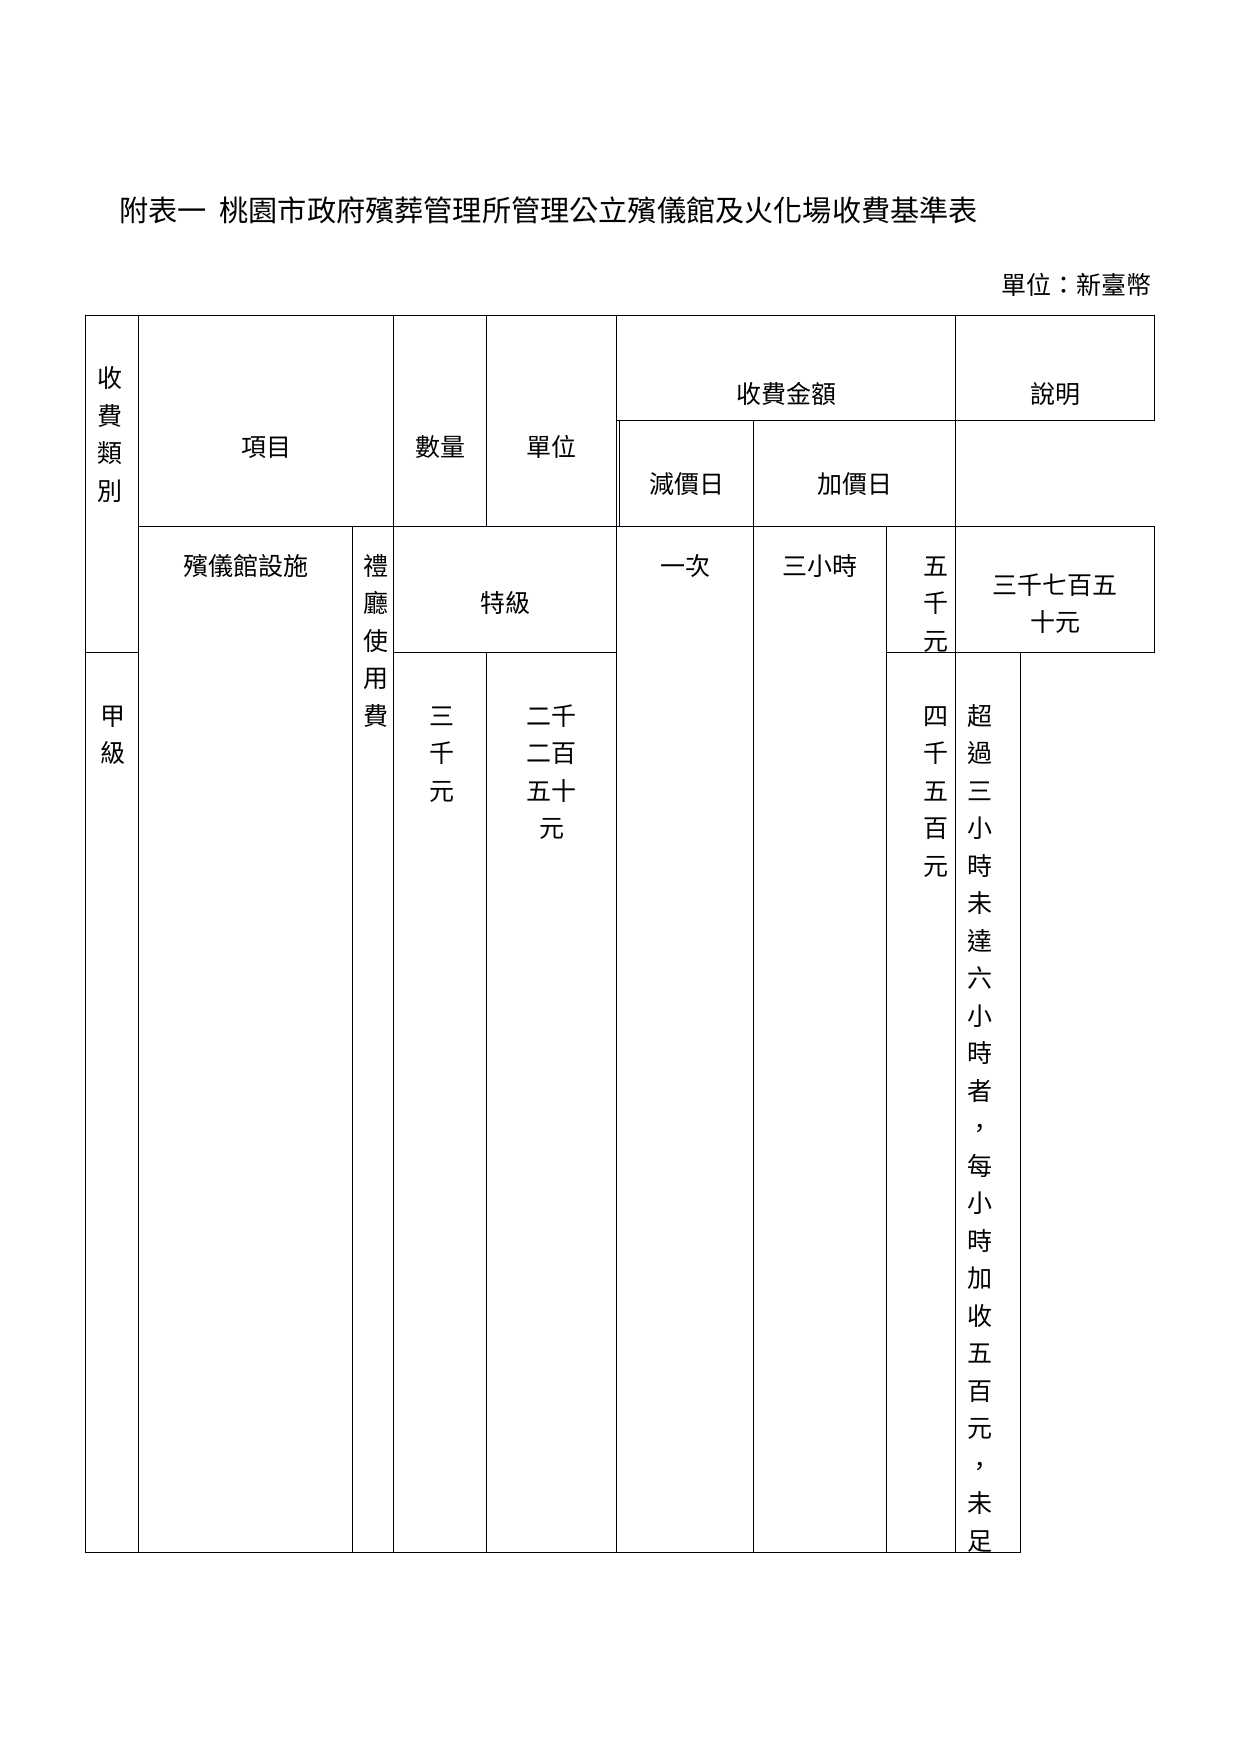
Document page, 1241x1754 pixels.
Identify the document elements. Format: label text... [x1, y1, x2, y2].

table_cell 殯儀館設施 [139, 527, 352, 1552]
table_header 單位 [487, 316, 616, 526]
table_cell 特級 [394, 527, 616, 652]
table_cell 三千七百五十元 [956, 527, 1154, 652]
table_cell 禮廳使用費 [353, 527, 393, 1552]
table_cell 五千元 [887, 527, 955, 652]
table_cell 三千元 [394, 653, 486, 1552]
text 單位：新臺幣 [89, 239, 1152, 314]
table_header 項目 [139, 316, 393, 526]
table_cell 加價日 [754, 421, 955, 526]
table_header 數量 [394, 316, 486, 526]
table_header 說明 [956, 316, 1154, 420]
table_header 收費類別 [86, 316, 138, 652]
table_cell 三小時 [754, 527, 886, 1552]
table_cell 減價日 [620, 421, 753, 526]
table_header 收費金額 [617, 316, 955, 420]
table_cell 一次 [617, 527, 753, 1552]
table_cell 超過三小時未達六小時者，每小時加收五百元，未足 [956, 653, 1020, 1552]
text 附表一 桃園市政府殯葬管理所管理公立殯儀館及火化場收費基準表 [89, 164, 1152, 239]
table_cell 甲級 [86, 653, 138, 1552]
table_cell 四千五百元 [887, 653, 955, 1552]
table_cell 二千二百五十元 [487, 653, 616, 1552]
